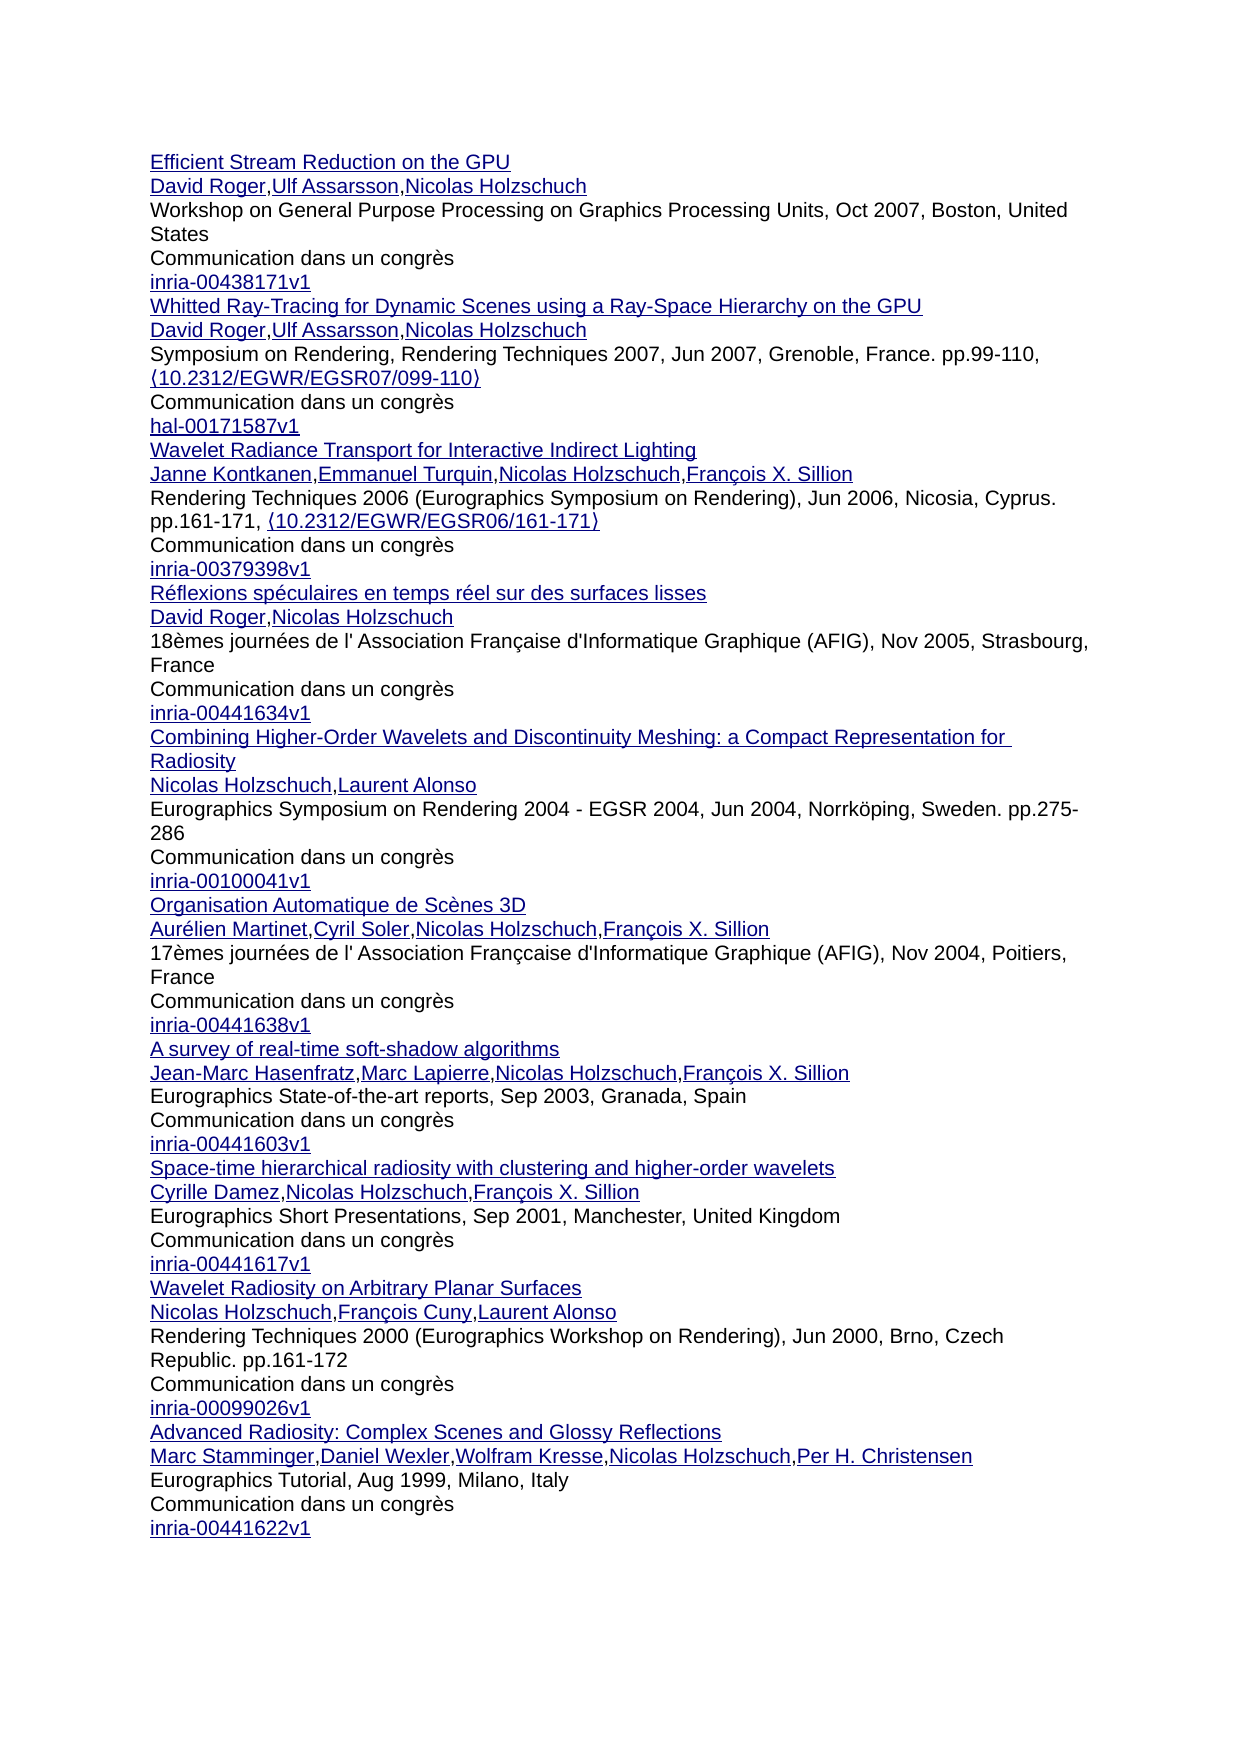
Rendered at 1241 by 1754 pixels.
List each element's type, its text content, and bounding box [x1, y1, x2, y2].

table_cell Organisation Automatique de Scènes 3D Aurélien Martinet,Cyril Soler,Nicolas Holzschuch,François X. Sillion 17èmes journées de l' Association Françcaise d'Informatique Graphique (AFIG), Nov 2004, Poitiers, France Communication dans un congrès inria-00441638v1 [150, 893, 1090, 1036]
table_cell Whitted Ray-Tracing for Dynamic Scenes using a Ray-Space Hierarchy on the GPU David Roger,Ulf Assarsson,Nicolas Holzschuch Symposium on Rendering, Rendering Techniques 2007, Jun 2007, Grenoble, France. pp.99-110, ⟨10.2312/EGWR/EGSR07/099-110⟩ Communication dans un congrès hal-00171587v1 [150, 294, 1090, 437]
table_cell Wavelet Radiosity on Arbitrary Planar Surfaces Nicolas Holzschuch,François Cuny,Laurent Alonso Rendering Techniques 2000 (Eurographics Workshop on Rendering), Jun 2000, Brno, Czech Republic. pp.161-172 Communication dans un congrès inria-00099026v1 [150, 1276, 1090, 1420]
table_cell Advanced Radiosity: Complex Scenes and Glossy Reflections Marc Stamminger,Daniel Wexler,Wolfram Kresse,Nicolas Holzschuch,Per H. Christensen Eurographics Tutorial, Aug 1999, Milano, Italy Communication dans un congrès inria-00441622v1 [150, 1420, 1090, 1539]
table_cell Réflexions spéculaires en temps réel sur des surfaces lisses David Roger,Nicolas Holzschuch 18èmes journées de l' Association Française d'Informatique Graphique (AFIG), Nov 2005, Strasbourg, France Communication dans un congrès inria-00441634v1 [150, 581, 1090, 725]
table_cell Space-time hierarchical radiosity with clustering and higher-order wavelets Cyrille Damez,Nicolas Holzschuch,François X. Sillion Eurographics Short Presentations, Sep 2001, Manchester, United Kingdom Communication dans un congrès inria-00441617v1 [150, 1156, 1090, 1276]
table_cell Efficient Stream Reduction on the GPU David Roger,Ulf Assarsson,Nicolas Holzschuch Workshop on General Purpose Processing on Graphics Processing Units, Oct 2007, Boston, United States Communication dans un congrès inria-00438171v1 [150, 150, 1090, 294]
table_cell A survey of real-time soft-shadow algorithms Jean-Marc Hasenfratz,Marc Lapierre,Nicolas Holzschuch,François X. Sillion Eurographics State-of-the-art reports, Sep 2003, Granada, Spain Communication dans un congrès inria-00441603v1 [150, 1036, 1090, 1156]
table_cell Combining Higher-Order Wavelets and Discontinuity Meshing: a Compact Representation for Radiosity Nicolas Holzschuch,Laurent Alonso Eurographics Symposium on Rendering 2004 - EGSR 2004, Jun 2004, Norrköping, Sweden. pp.275-286 Communication dans un congrès inria-00100041v1 [150, 725, 1090, 893]
table_cell Wavelet Radiance Transport for Interactive Indirect Lighting Janne Kontkanen,Emmanuel Turquin,Nicolas Holzschuch,François X. Sillion Rendering Techniques 2006 (Eurographics Symposium on Rendering), Jun 2006, Nicosia, Cyprus. pp.161-171, ⟨10.2312/EGWR/EGSR06/161-171⟩ Communication dans un congrès inria-00379398v1 [150, 438, 1090, 581]
